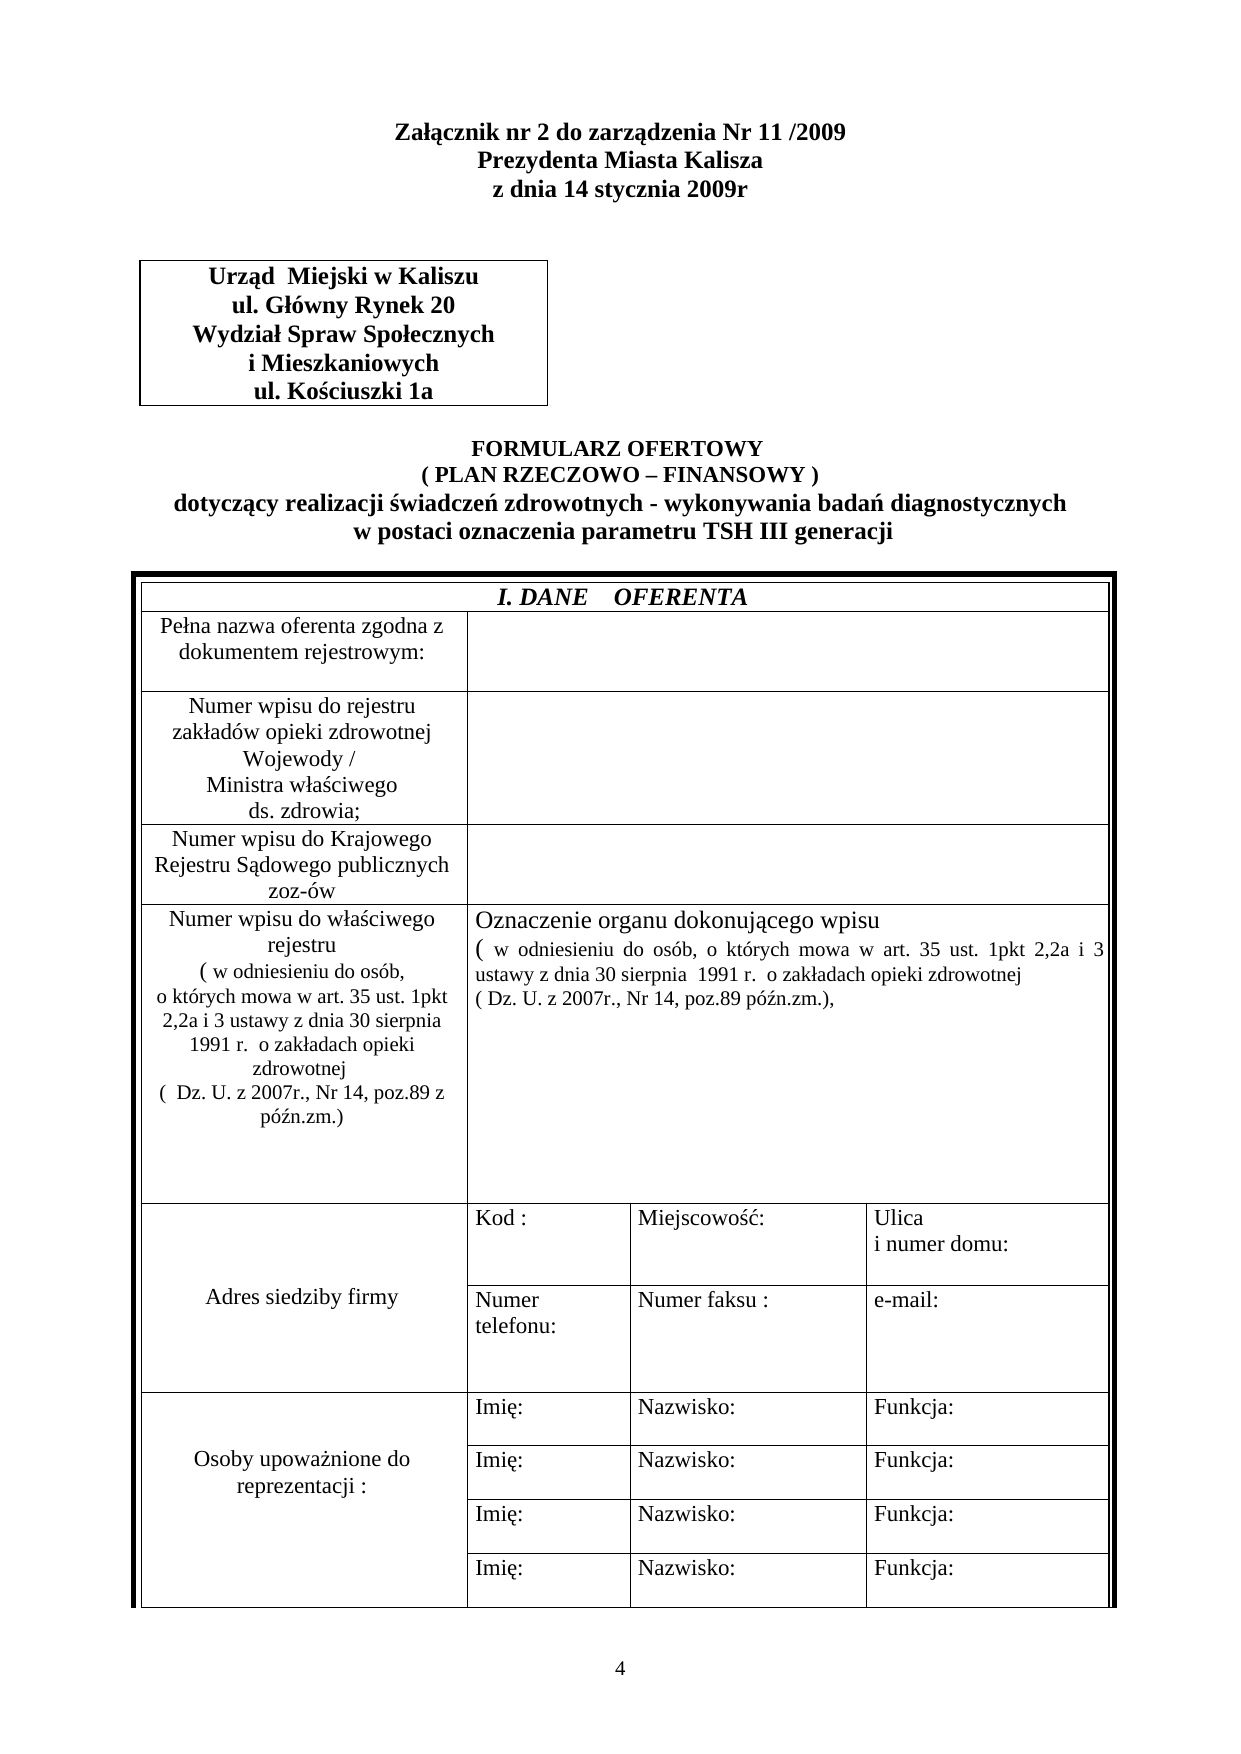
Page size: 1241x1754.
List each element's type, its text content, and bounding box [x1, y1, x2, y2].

table_cell Imię: [468, 1500, 630, 1553]
table_cell Nazwisko: [631, 1500, 866, 1553]
table_cell [468, 692, 1108, 824]
text Załącznik nr 2 do zarządzenia Nr 11 /2009 [148, 117, 1092, 145]
text dotyczący realizacji świadczeń zdrowotnych - wykonywania badań diagnostycznych w postaci oznaczenia parametru TSH III generacji [148, 488, 1092, 545]
table_cell [136, 1392, 141, 1607]
table_cell Osoby upoważnione do reprezentacji : [142, 1393, 467, 1607]
table_cell Numer telefonu: [468, 1286, 630, 1392]
table_cell Adres siedziby firmy [142, 1204, 467, 1392]
table_cell Funkcja: [867, 1446, 1108, 1499]
table_cell [468, 825, 1108, 904]
table_cell Numer wpisu do właściwego rejestru ( w odniesieniu do osób, o których mowa w art. 35 ust. 1pkt 2,2a i 3 ustawy z dnia 30 sierpnia 1991 r. o zakładach opieki zdrowotnej ( Dz. U. z 2007r., Nr 14, poz.89 z późn.zm.) [142, 905, 467, 1203]
table_cell Imię: [468, 1446, 630, 1499]
table_cell [468, 612, 1108, 691]
table_cell [136, 1203, 141, 1392]
table_cell Imię: [468, 1554, 630, 1607]
table_cell Numer wpisu do rejestru zakładów opieki zdrowotnej Wojewody / Ministra właściwego ds. zdrowia; [142, 692, 467, 824]
subtitle Prezydenta Miasta Kalisza [148, 145, 1092, 174]
table_cell Funkcja: [867, 1554, 1108, 1607]
table_cell e-mail: [867, 1286, 1108, 1392]
table_cell Funkcja: [867, 1500, 1108, 1553]
table_header Urząd Miejski w Kaliszu ul. Główny Rynek 20 Wydział Spraw Społecznych i Mieszkaniowych ul. Kościuszki 1a [141, 261, 547, 405]
table_header Nazwisko: [631, 1393, 866, 1445]
table_header Ulica i numer domu: [867, 1204, 1108, 1285]
table_cell Numer faksu : [631, 1286, 866, 1392]
table_header Miejscowość: [631, 1204, 866, 1285]
table_header I. DANE OFERENTA [136, 577, 1112, 611]
table_header Kod : [468, 1204, 630, 1285]
table_cell Numer wpisu do Krajowego Rejestru Sądowego publicznych zoz-ów [142, 825, 467, 904]
table_header Imię: [468, 1393, 630, 1445]
table_cell Nazwisko: [631, 1446, 866, 1499]
text ( PLAN RZECZOWO – FINANSOWY ) [148, 461, 1092, 488]
table_header Funkcja: [867, 1393, 1108, 1445]
text FORMULARZ OFERTOWY [148, 435, 1092, 461]
table_cell Pełna nazwa oferenta zgodna z dokumentem rejestrowym: [142, 612, 467, 691]
table_cell Nazwisko: [631, 1554, 866, 1607]
table_cell Oznaczenie organu dokonującego wpisu ( w odniesieniu do osób, o których mowa w art. 35 ust. 1pkt 2,2a i 3 ustawy z dnia 30 sierpnia 1991 r. o zakładach opieki zdrowotnej ( Dz. U. z 2007r., Nr 14, poz.89 późn.zm.), [468, 905, 1108, 1203]
text z dnia 14 stycznia 2009r [148, 174, 1092, 203]
